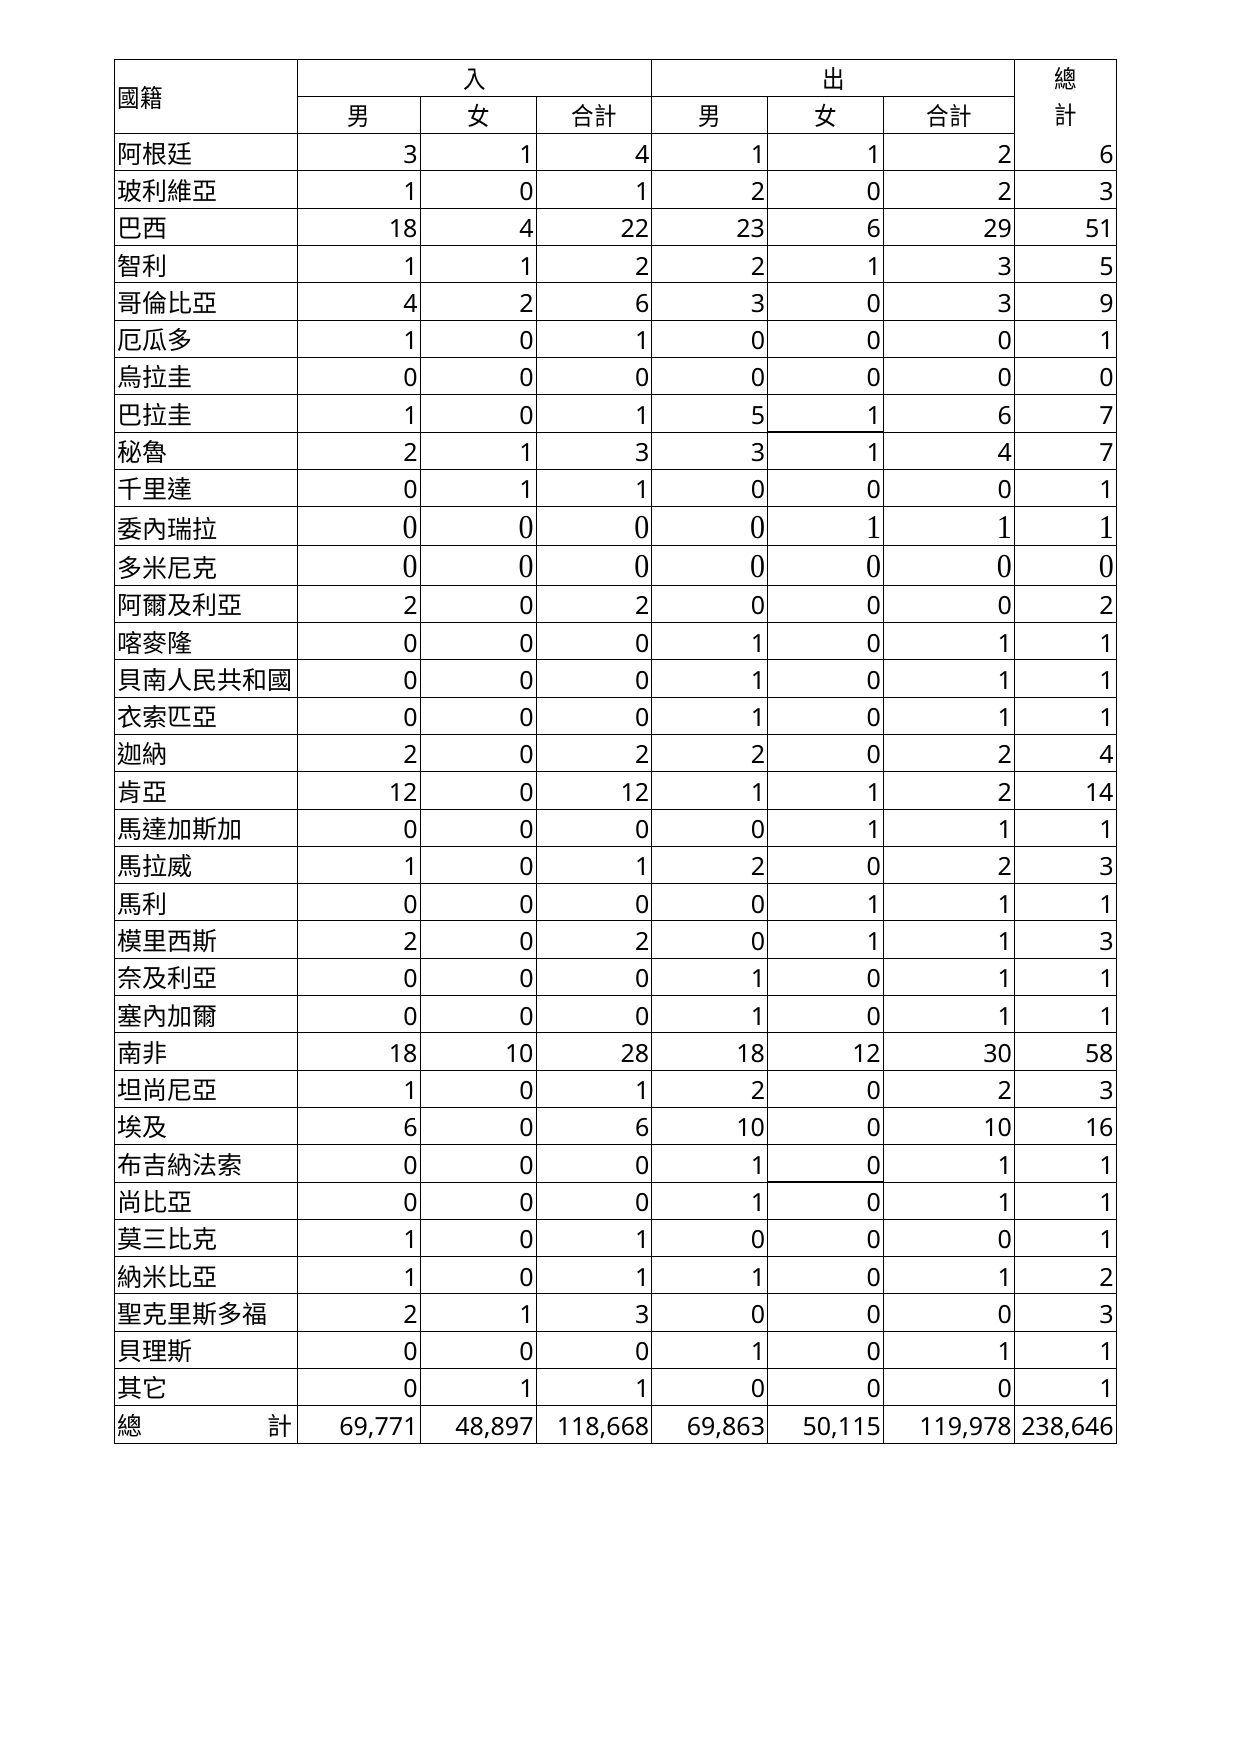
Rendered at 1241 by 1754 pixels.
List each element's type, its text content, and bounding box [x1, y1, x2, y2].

table_cell 1 [298, 171, 420, 208]
table_cell 0 [537, 507, 651, 545]
table_cell 0 [768, 1220, 883, 1256]
table_cell 委內瑞拉 [115, 507, 297, 545]
table_cell 69,863 [652, 1406, 767, 1442]
table_cell 1 [768, 772, 883, 808]
table_cell 1 [537, 395, 651, 431]
table_cell 烏拉圭 [115, 358, 297, 394]
table_cell 0 [768, 623, 883, 659]
table_cell 0 [768, 1294, 883, 1331]
table_cell 6 [537, 1108, 651, 1144]
table_cell 0 [298, 470, 420, 506]
table_cell 2 [884, 134, 1014, 170]
table_cell 2 [652, 735, 767, 771]
table_header 出 [652, 60, 1014, 96]
table_cell 10 [421, 1033, 536, 1069]
table_cell 0 [298, 1183, 420, 1219]
table_cell 合計 [537, 97, 651, 133]
table_header 入 [298, 60, 651, 96]
table_cell 0 [537, 358, 651, 394]
table_cell 0 [421, 959, 536, 995]
table_cell 0 [768, 586, 883, 622]
table_cell 0 [537, 996, 651, 1032]
table_cell 3 [298, 134, 420, 170]
table_cell 0 [1015, 358, 1116, 394]
table_cell 0 [768, 1332, 883, 1368]
table_cell 1 [537, 470, 651, 506]
table_cell 2 [884, 1071, 1014, 1107]
table_cell 1 [537, 1257, 651, 1293]
table_cell 0 [652, 810, 767, 846]
table_cell 0 [421, 698, 536, 734]
table_cell 58 [1015, 1033, 1116, 1069]
table_cell 0 [421, 884, 536, 920]
table_cell 1 [652, 996, 767, 1032]
table_cell 2 [298, 586, 420, 622]
table_cell 0 [884, 1220, 1014, 1256]
table_cell 女 [768, 97, 883, 133]
table_cell 0 [421, 735, 536, 771]
table_cell 1 [1015, 470, 1116, 506]
table_cell 1 [537, 321, 651, 357]
table_cell 4 [1015, 735, 1116, 771]
table_cell 0 [537, 698, 651, 734]
table_cell 0 [1015, 546, 1116, 585]
table_cell 0 [884, 470, 1014, 506]
table_cell 23 [652, 209, 767, 245]
table_cell 千里達 [115, 470, 297, 506]
table_cell 0 [421, 1108, 536, 1144]
table_cell 1 [298, 1220, 420, 1256]
table_cell 0 [298, 1145, 420, 1181]
table_cell 0 [768, 470, 883, 506]
table_cell 1 [537, 847, 651, 883]
table_cell 3 [1015, 1071, 1116, 1107]
table_cell 1 [652, 623, 767, 659]
table_cell 0 [768, 1108, 883, 1144]
table_cell 1 [884, 507, 1014, 545]
table_cell 迦納 [115, 735, 297, 771]
table_cell 1 [1015, 1145, 1116, 1181]
table_cell 3 [884, 283, 1014, 319]
table_cell 6 [537, 283, 651, 319]
table_cell 1 [884, 884, 1014, 920]
table_cell 秘魯 [115, 433, 297, 469]
table_cell 0 [537, 1183, 651, 1219]
table_cell 2 [537, 735, 651, 771]
table_cell 1 [298, 1071, 420, 1107]
table_cell 2 [298, 433, 420, 469]
table_cell 3 [652, 433, 767, 469]
table_cell 3 [1015, 921, 1116, 958]
table_cell 2 [421, 283, 536, 319]
table_cell 0 [768, 358, 883, 394]
table_cell 其它 [115, 1369, 297, 1405]
table_cell 1 [652, 660, 767, 697]
table_cell 1 [1015, 507, 1116, 545]
table_cell 阿根廷 [115, 134, 297, 170]
table_cell 0 [298, 623, 420, 659]
table_cell 0 [421, 546, 536, 585]
table_cell 1 [421, 246, 536, 282]
table_cell 莫三比克 [115, 1220, 297, 1256]
table_cell 1 [537, 1220, 651, 1256]
table_cell 0 [537, 1332, 651, 1368]
table_cell 1 [1015, 810, 1116, 846]
table_cell 合計 [884, 97, 1014, 133]
table_cell 埃及 [115, 1108, 297, 1144]
table_cell 2 [298, 735, 420, 771]
table_cell 1 [768, 134, 883, 170]
table_cell 3 [1015, 847, 1116, 883]
table_cell 3 [884, 246, 1014, 282]
table_cell 1 [1015, 959, 1116, 995]
table_cell 1 [652, 1332, 767, 1368]
table_cell 0 [768, 735, 883, 771]
table_cell 總 計 [115, 1406, 297, 1442]
table_cell 1 [537, 1071, 651, 1107]
table_cell 1 [298, 321, 420, 357]
table_cell 1 [652, 134, 767, 170]
table_cell 1 [537, 1369, 651, 1405]
table_cell 2 [537, 246, 651, 282]
table_cell 厄瓜多 [115, 321, 297, 357]
table_cell 2 [652, 847, 767, 883]
table_cell 0 [652, 507, 767, 545]
table_cell 1 [1015, 623, 1116, 659]
table_cell 巴西 [115, 209, 297, 245]
table_cell 南非 [115, 1033, 297, 1069]
table_cell 51 [1015, 209, 1116, 245]
table_cell 1 [1015, 1332, 1116, 1368]
table_cell 0 [298, 996, 420, 1032]
table_cell 118,668 [537, 1406, 651, 1442]
table_cell 0 [652, 586, 767, 622]
table_cell 12 [298, 772, 420, 808]
table_cell 馬達加斯加 [115, 810, 297, 846]
table_cell 0 [537, 810, 651, 846]
table_cell 50,115 [768, 1406, 883, 1442]
table_cell 哥倫比亞 [115, 283, 297, 319]
table_cell 0 [537, 546, 651, 585]
table_cell 0 [768, 1071, 883, 1107]
table_cell 0 [652, 546, 767, 585]
table_cell 尚比亞 [115, 1183, 297, 1219]
table_cell 1 [421, 470, 536, 506]
table_cell 1 [421, 134, 536, 170]
table_cell 1 [298, 395, 420, 431]
table_cell 0 [421, 810, 536, 846]
table_cell 0 [768, 698, 883, 734]
table_cell 0 [421, 1183, 536, 1219]
table_cell 奈及利亞 [115, 959, 297, 995]
table_cell 6 [768, 209, 883, 245]
table_cell 1 [884, 1332, 1014, 1368]
table_cell 0 [421, 921, 536, 958]
table_cell 4 [884, 433, 1014, 469]
table_cell 模里西斯 [115, 921, 297, 958]
table_cell 18 [298, 1033, 420, 1069]
table_cell 2 [1015, 1257, 1116, 1293]
table_cell 0 [768, 546, 883, 585]
table_cell 0 [884, 586, 1014, 622]
table_cell 0 [421, 1257, 536, 1293]
table_cell 0 [768, 1183, 883, 1219]
table_cell 0 [884, 1369, 1014, 1405]
table_cell 0 [768, 1369, 883, 1405]
table_cell 0 [884, 1294, 1014, 1331]
table_cell 1 [1015, 660, 1116, 697]
table_cell 1 [1015, 1220, 1116, 1256]
table_cell 5 [652, 395, 767, 431]
table_cell 238,646 [1015, 1406, 1116, 1442]
table_cell 2 [884, 171, 1014, 208]
table_cell 2 [537, 586, 651, 622]
table_cell 玻利維亞 [115, 171, 297, 208]
table_cell 1 [652, 1257, 767, 1293]
table_cell 28 [537, 1033, 651, 1069]
table_cell 7 [1015, 433, 1116, 469]
table_cell 1 [1015, 1183, 1116, 1219]
table_cell 馬利 [115, 884, 297, 920]
table_cell 0 [421, 623, 536, 659]
table_cell 6 [298, 1108, 420, 1144]
table_cell 0 [537, 623, 651, 659]
table_cell 2 [884, 847, 1014, 883]
table_cell 3 [537, 1294, 651, 1331]
table_cell 0 [768, 660, 883, 697]
table_cell 14 [1015, 772, 1116, 808]
table_cell 0 [421, 586, 536, 622]
table_cell 塞內加爾 [115, 996, 297, 1032]
table_cell 0 [537, 959, 651, 995]
table_cell 1 [421, 433, 536, 469]
table_cell 69,771 [298, 1406, 420, 1442]
table_cell 1 [768, 246, 883, 282]
table_cell 2 [884, 735, 1014, 771]
table_cell 12 [768, 1033, 883, 1069]
table_cell 2 [298, 921, 420, 958]
table_cell 3 [1015, 1294, 1116, 1331]
table_cell 1 [884, 660, 1014, 697]
table_cell 0 [537, 660, 651, 697]
table_cell 喀麥隆 [115, 623, 297, 659]
table_cell 0 [298, 1332, 420, 1368]
table_cell 1 [652, 959, 767, 995]
table_cell 1 [884, 623, 1014, 659]
table_cell 1 [652, 698, 767, 734]
table_cell 衣索匹亞 [115, 698, 297, 734]
table_cell 4 [537, 134, 651, 170]
table_cell 0 [652, 321, 767, 357]
table_cell 1 [298, 1257, 420, 1293]
table_cell 1 [652, 1183, 767, 1219]
table_cell 3 [537, 433, 651, 469]
table_cell 坦尚尼亞 [115, 1071, 297, 1107]
table_cell 0 [768, 996, 883, 1032]
table_cell 0 [298, 358, 420, 394]
table_cell 0 [652, 1369, 767, 1405]
table_header 總 計 [1015, 60, 1116, 133]
table_cell 1 [421, 1369, 536, 1405]
table_cell 0 [652, 1220, 767, 1256]
table_cell 1 [768, 810, 883, 846]
table_cell 18 [652, 1033, 767, 1069]
table_cell 2 [652, 171, 767, 208]
table_cell 貝理斯 [115, 1332, 297, 1368]
table_cell 1 [884, 810, 1014, 846]
table_cell 1 [1015, 1369, 1116, 1405]
table_cell 納米比亞 [115, 1257, 297, 1293]
table_cell 馬拉威 [115, 847, 297, 883]
table_cell 1 [298, 246, 420, 282]
table_cell 0 [768, 1257, 883, 1293]
table_cell 0 [768, 283, 883, 319]
table_cell 30 [884, 1033, 1014, 1069]
table_cell 0 [652, 1294, 767, 1331]
table_cell 1 [421, 1294, 536, 1331]
table_cell 0 [768, 171, 883, 208]
table_cell 0 [768, 321, 883, 357]
table_cell 18 [298, 209, 420, 245]
table_cell 6 [884, 395, 1014, 431]
table_cell 2 [298, 1294, 420, 1331]
table_cell 1 [1015, 996, 1116, 1032]
table_cell 5 [1015, 246, 1116, 282]
table_cell 0 [421, 321, 536, 357]
table_cell 0 [421, 1071, 536, 1107]
table_cell 布吉納法索 [115, 1145, 297, 1181]
table_cell 2 [652, 1071, 767, 1107]
table_cell 0 [421, 772, 536, 808]
table_header 國籍 [115, 60, 297, 133]
table_cell 0 [421, 1145, 536, 1181]
table_cell 1 [768, 884, 883, 920]
table_cell 1 [768, 921, 883, 958]
table_cell 2 [652, 246, 767, 282]
table_cell 2 [1015, 586, 1116, 622]
table_cell 0 [652, 921, 767, 958]
table_cell 4 [298, 283, 420, 319]
table_cell 1 [768, 395, 883, 431]
table_cell 男 [298, 97, 420, 133]
table_cell 1 [884, 921, 1014, 958]
table_cell 1 [768, 507, 883, 545]
table_cell 119,978 [884, 1406, 1014, 1442]
table_cell 1 [884, 959, 1014, 995]
table_cell 10 [652, 1108, 767, 1144]
table_cell 0 [768, 1145, 883, 1181]
table_cell 0 [652, 470, 767, 506]
table_cell 6 [1015, 133, 1116, 170]
table_cell 肯亞 [115, 772, 297, 808]
table_cell 0 [421, 395, 536, 431]
table_cell 0 [298, 884, 420, 920]
table_cell 0 [884, 358, 1014, 394]
table_cell 男 [652, 97, 767, 133]
table_cell 0 [421, 171, 536, 208]
table_cell 0 [421, 996, 536, 1032]
table_cell 1 [1015, 884, 1116, 920]
table_cell 0 [421, 507, 536, 545]
table_cell 女 [421, 97, 536, 133]
table_cell 3 [1015, 171, 1116, 208]
table_cell 0 [537, 884, 651, 920]
table_cell 1 [1015, 321, 1116, 357]
table_cell 1 [884, 1145, 1014, 1181]
table_cell 0 [421, 847, 536, 883]
table_cell 1 [652, 772, 767, 808]
table_cell 1 [652, 1145, 767, 1181]
table_cell 0 [652, 358, 767, 394]
table_cell 0 [537, 1145, 651, 1181]
table_cell 0 [652, 884, 767, 920]
table_cell 7 [1015, 395, 1116, 431]
table_cell 22 [537, 209, 651, 245]
table_cell 0 [298, 1369, 420, 1405]
table_cell 0 [768, 847, 883, 883]
table_cell 0 [298, 507, 420, 545]
table_cell 0 [298, 546, 420, 585]
table_cell 貝南人民共和國 [115, 660, 297, 697]
table_cell 0 [298, 660, 420, 697]
table_cell 16 [1015, 1108, 1116, 1144]
table_cell 0 [421, 1332, 536, 1368]
table_cell 1 [884, 1183, 1014, 1219]
table_cell 1 [298, 847, 420, 883]
table_cell 10 [884, 1108, 1014, 1144]
table_cell 2 [884, 772, 1014, 808]
table_cell 12 [537, 772, 651, 808]
table_cell 0 [884, 546, 1014, 585]
table_cell 1 [537, 171, 651, 208]
table_cell 阿爾及利亞 [115, 586, 297, 622]
table_cell 0 [884, 321, 1014, 357]
table_cell 多米尼克 [115, 546, 297, 585]
table_cell 0 [768, 959, 883, 995]
table_cell 1 [884, 996, 1014, 1032]
table_cell 1 [1015, 698, 1116, 734]
table_cell 1 [884, 1257, 1014, 1293]
table_cell 智利 [115, 246, 297, 282]
table_cell 0 [298, 810, 420, 846]
table_cell 29 [884, 209, 1014, 245]
table_cell 0 [298, 698, 420, 734]
table_cell 巴拉圭 [115, 395, 297, 431]
table_cell 1 [768, 433, 883, 469]
table_cell 1 [884, 698, 1014, 734]
table_cell 0 [298, 959, 420, 995]
table_cell 4 [421, 209, 536, 245]
table_cell 9 [1015, 283, 1116, 319]
table_cell 3 [652, 283, 767, 319]
table_cell 0 [421, 660, 536, 697]
table_cell 0 [421, 1220, 536, 1256]
table_cell 48,897 [421, 1406, 536, 1442]
table_cell 聖克里斯多福 [115, 1294, 297, 1331]
table_cell 0 [421, 358, 536, 394]
table_cell 2 [537, 921, 651, 958]
